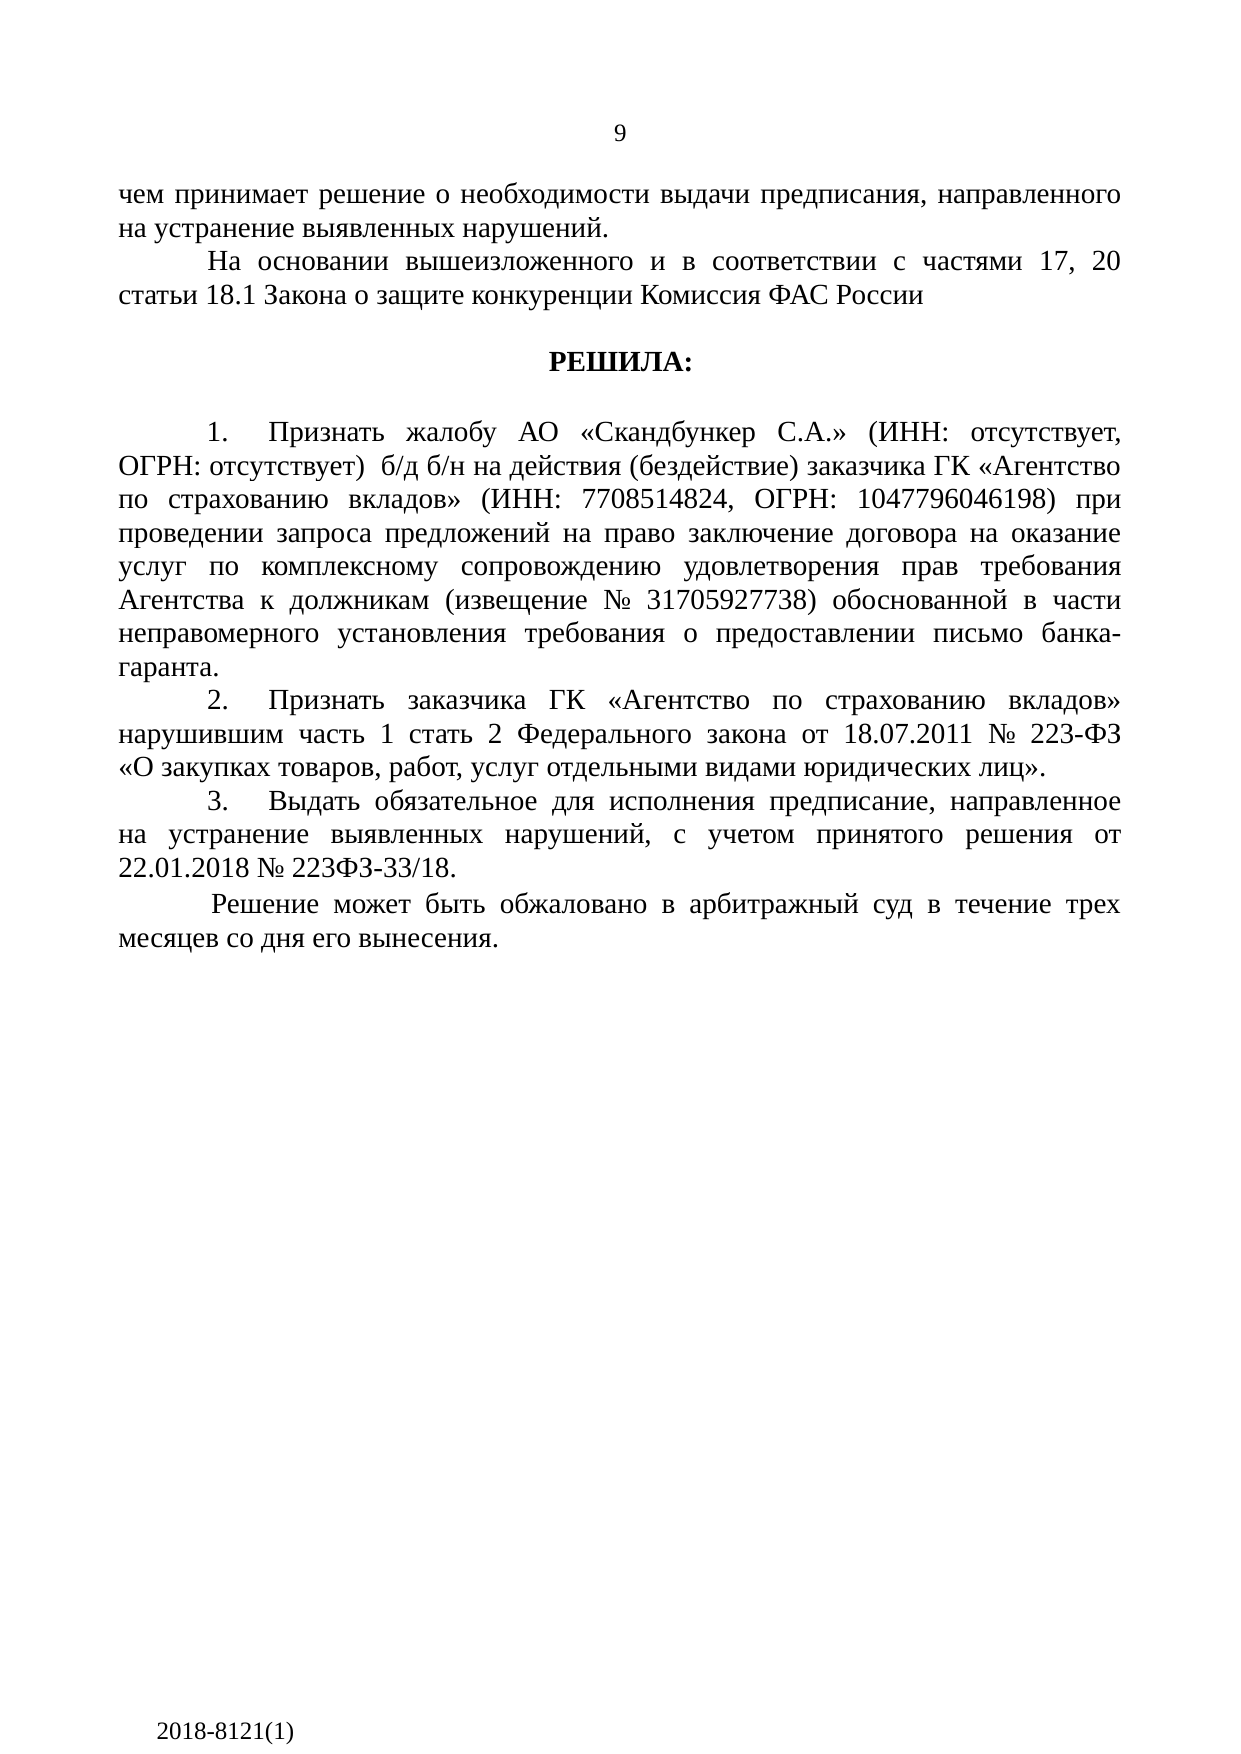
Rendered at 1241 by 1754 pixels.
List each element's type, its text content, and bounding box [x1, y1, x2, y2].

text Решение может быть обжаловано в арбитражный суд в течение трех месяцев со дня его вынесения. [118, 887, 1122, 954]
text На основании вышеизложенного и в соответствии с частями 17, 20 статьи 18.1 Закона о защите конкуренции Комиссия ФАС России [118, 243, 1122, 311]
text чем принимает решение о необходимости выдачи предписания, направленного на устранение выявленных нарушений. [118, 176, 1122, 243]
list Признать заказчика ГК «Агентство по страхованию вкладов» нарушившим часть 1 стать 2 Федерального закона от 18.07.2011 № 223-ФЗ «О закупках товаров, работ, услуг отдельными видами юридических лиц». [118, 682, 1122, 783]
list Выдать обязательное для исполнения предписание, направленное на устранение выявленных нарушений, с учетом принятого решения от 22.01.2018 № 223ФЗ-33/18. [118, 783, 1122, 884]
text РЕШИЛА: [120, 344, 1122, 378]
list Признать жалобу АО «Скандбункер С.А.» (ИНН: отсутствует, ОГРН: отсутствует) б/д б/н на действия (бездействие) заказчика ГК «Агентство по страхованию вкладов» (ИНН: 7708514824, ОГРН: 1047796046198) при проведении запроса предложений на право заключение договора на оказание услуг по комплексному сопровождению удовлетворения прав требования Агентства к должникам (извещение № 31705927738) обоснованной в части неправомерного установления требования о предоставлении письмо банка-гаранта. [118, 414, 1122, 682]
